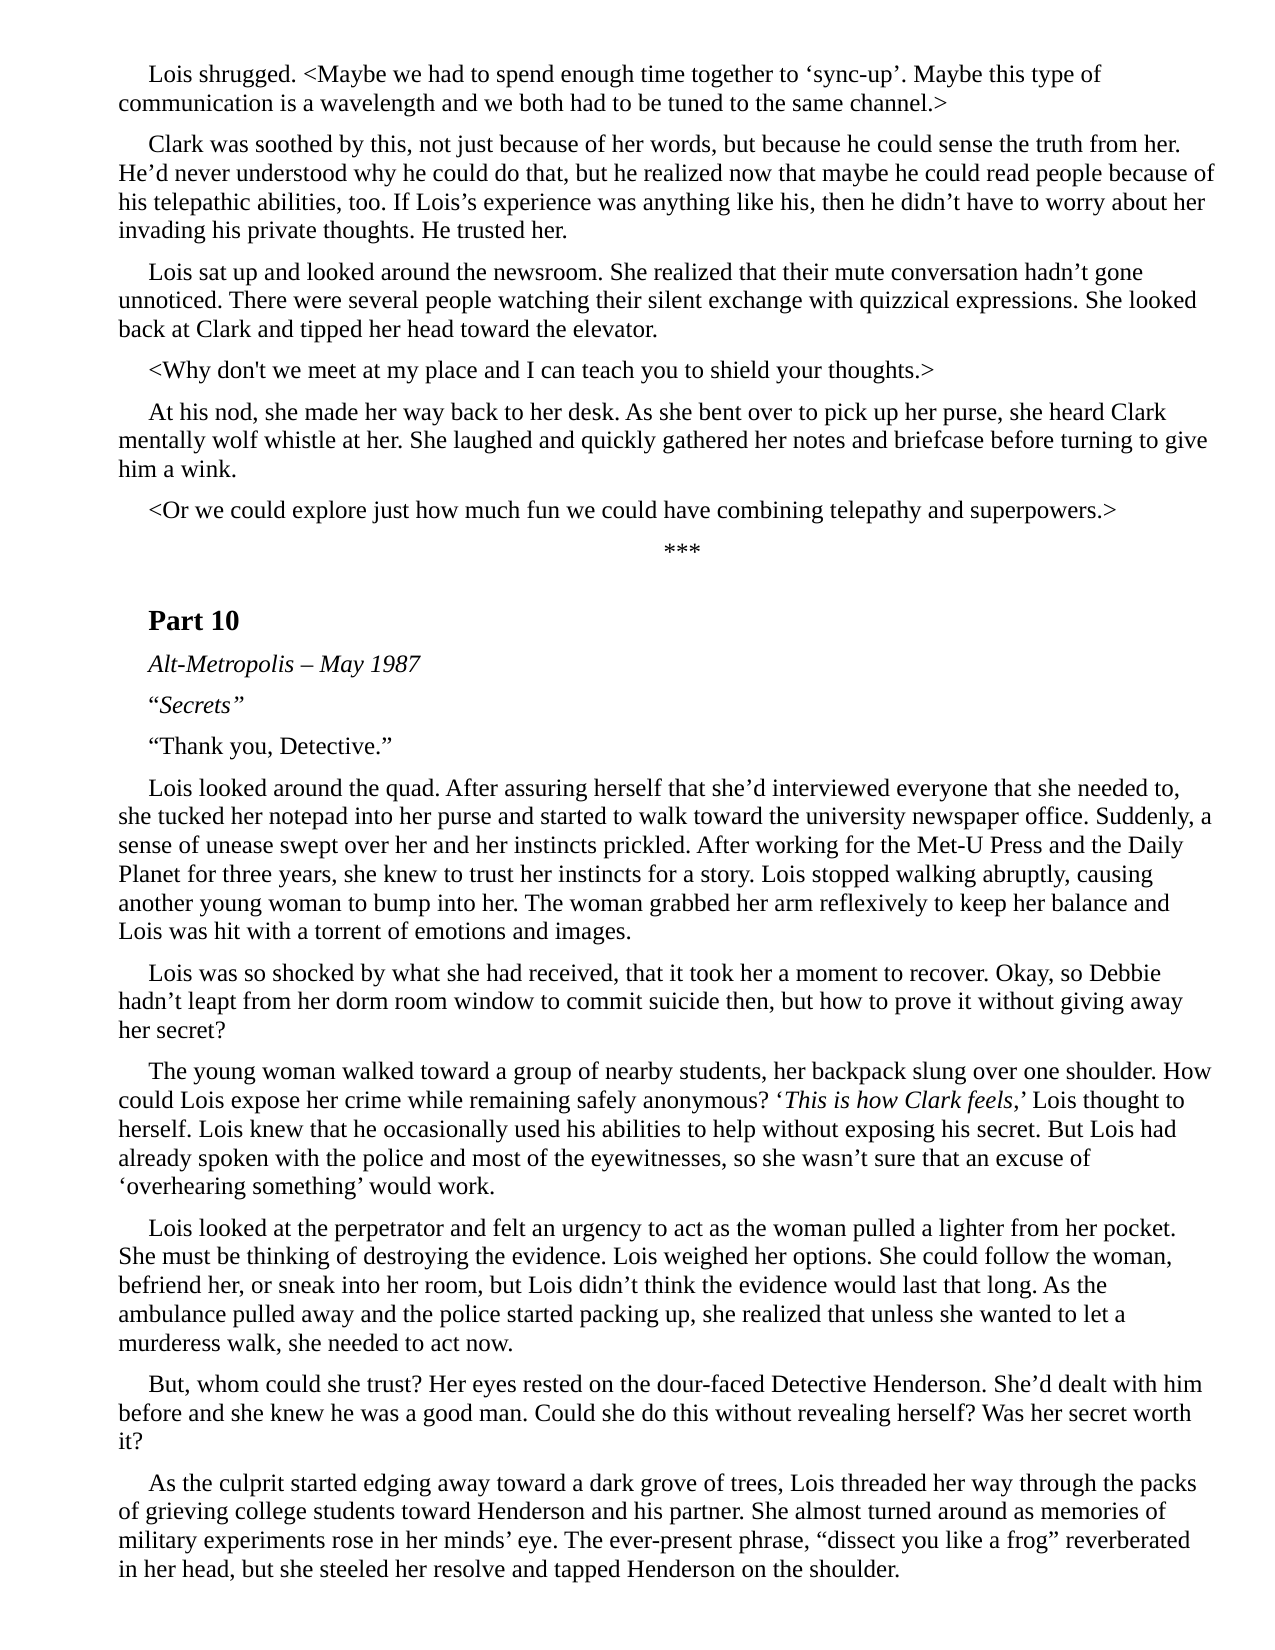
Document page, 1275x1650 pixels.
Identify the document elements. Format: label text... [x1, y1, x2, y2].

text Lois looked at the perpetrator and felt an urgency to act as the woman pulled a lighter from her pocket. She must be thinking of destroying the evidence. Lois weighed her options. She could follow the woman, befriend her, or sneak into her room, but Lois didn’t think the evidence would last that long. As the ambulance pulled away and the police started packing up, she realized that unless she wanted to let a murderess walk, she needed to act now. [118, 1213, 1216, 1356]
text At his nod, she made her way back to her desk. As she bent over to pick up her purse, she heard Clark mentally wolf whistle at her. She laughed and quickly gathered her notes and briefcase before turning to give him a wink. [118, 397, 1216, 483]
text Alt-Metropolis – May 1987 [118, 649, 1216, 678]
subtitle Part 10 [118, 603, 1216, 636]
text Lois was so shocked by what she had received, that it took her a moment to recover. Okay, so Debbie hadn’t leapt from her dorm room window to commit suicide then, but how to prove it without giving away her secret? [118, 958, 1216, 1044]
text But, whom could she trust? Her eyes rested on the dour-faced Detective Henderson. She’d dealt with him before and she knew he was a good man. Could she do this without revealing herself? Was her secret worth it? [118, 1369, 1216, 1455]
text As the culprit started edging away toward a dark grove of trees, Lois threaded her way through the packs of grieving college students toward Henderson and his partner. She almost turned around as memories of military experiments rose in her minds’ eye. The ever-present phrase, “dissect you like a frog” reverberated in her head, but she steeled her resolve and tapped Henderson on the shoulder. [118, 1468, 1216, 1583]
text “Secrets” [118, 690, 1216, 719]
text “Thank you, Detective.” [118, 731, 1216, 760]
text Clark was soothed by this, not just because of her words, but because he could sense the truth from her. He’d never understood why he could do that, but he realized now that maybe he could read people because of his telepathic abilities, too. If Lois’s experience was anything like his, then he didn’t have to worry about her invading his private thoughts. He trusted her. [118, 129, 1216, 244]
text Lois looked around the quad. After assuring herself that she’d interviewed everyone that she needed to, she tucked her notepad into her purse and started to walk toward the university newspaper office. Suddenly, a sense of unease swept over her and her instincts prickled. After working for the Met-U Press and the Daily Planet for three years, she knew to trust her instincts for a story. Lois stopped walking abruptly, causing another young woman to bump into her. The woman grabbed her arm reflexively to keep her balance and Lois was hit with a torrent of emotions and images. [118, 773, 1216, 945]
text <Or we could explore just how much fun we could have combining telepathy and superpowers.> [118, 495, 1216, 524]
text The young woman walked toward a group of nearby students, her backpack slung over one shoulder. How could Lois expose her crime while remaining safely anonymous? ‘This is how Clark feels,’ Lois thought to herself. Lois knew that he occasionally used his abilities to help without exposing his secret. But Lois had already spoken with the police and most of the eyewitnesses, so she wasn’t sure that an excuse of ‘overhearing something’ would work. [118, 1056, 1216, 1200]
text <Why don't we meet at my place and I can teach you to shield your thoughts.> [118, 355, 1216, 384]
text Lois shrugged. <Maybe we had to spend enough time together to ‘sync-up’. Maybe this type of communication is a wavelength and we both had to be tuned to the same channel.> [118, 59, 1216, 117]
text Lois sat up and looked around the newsroom. She realized that their mute conversation hadn’t gone unnoticed. There were several people watching their silent exchange with quizzical expressions. She looked back at Clark and tipped her head toward the elevator. [118, 257, 1216, 343]
text *** [118, 537, 1216, 565]
